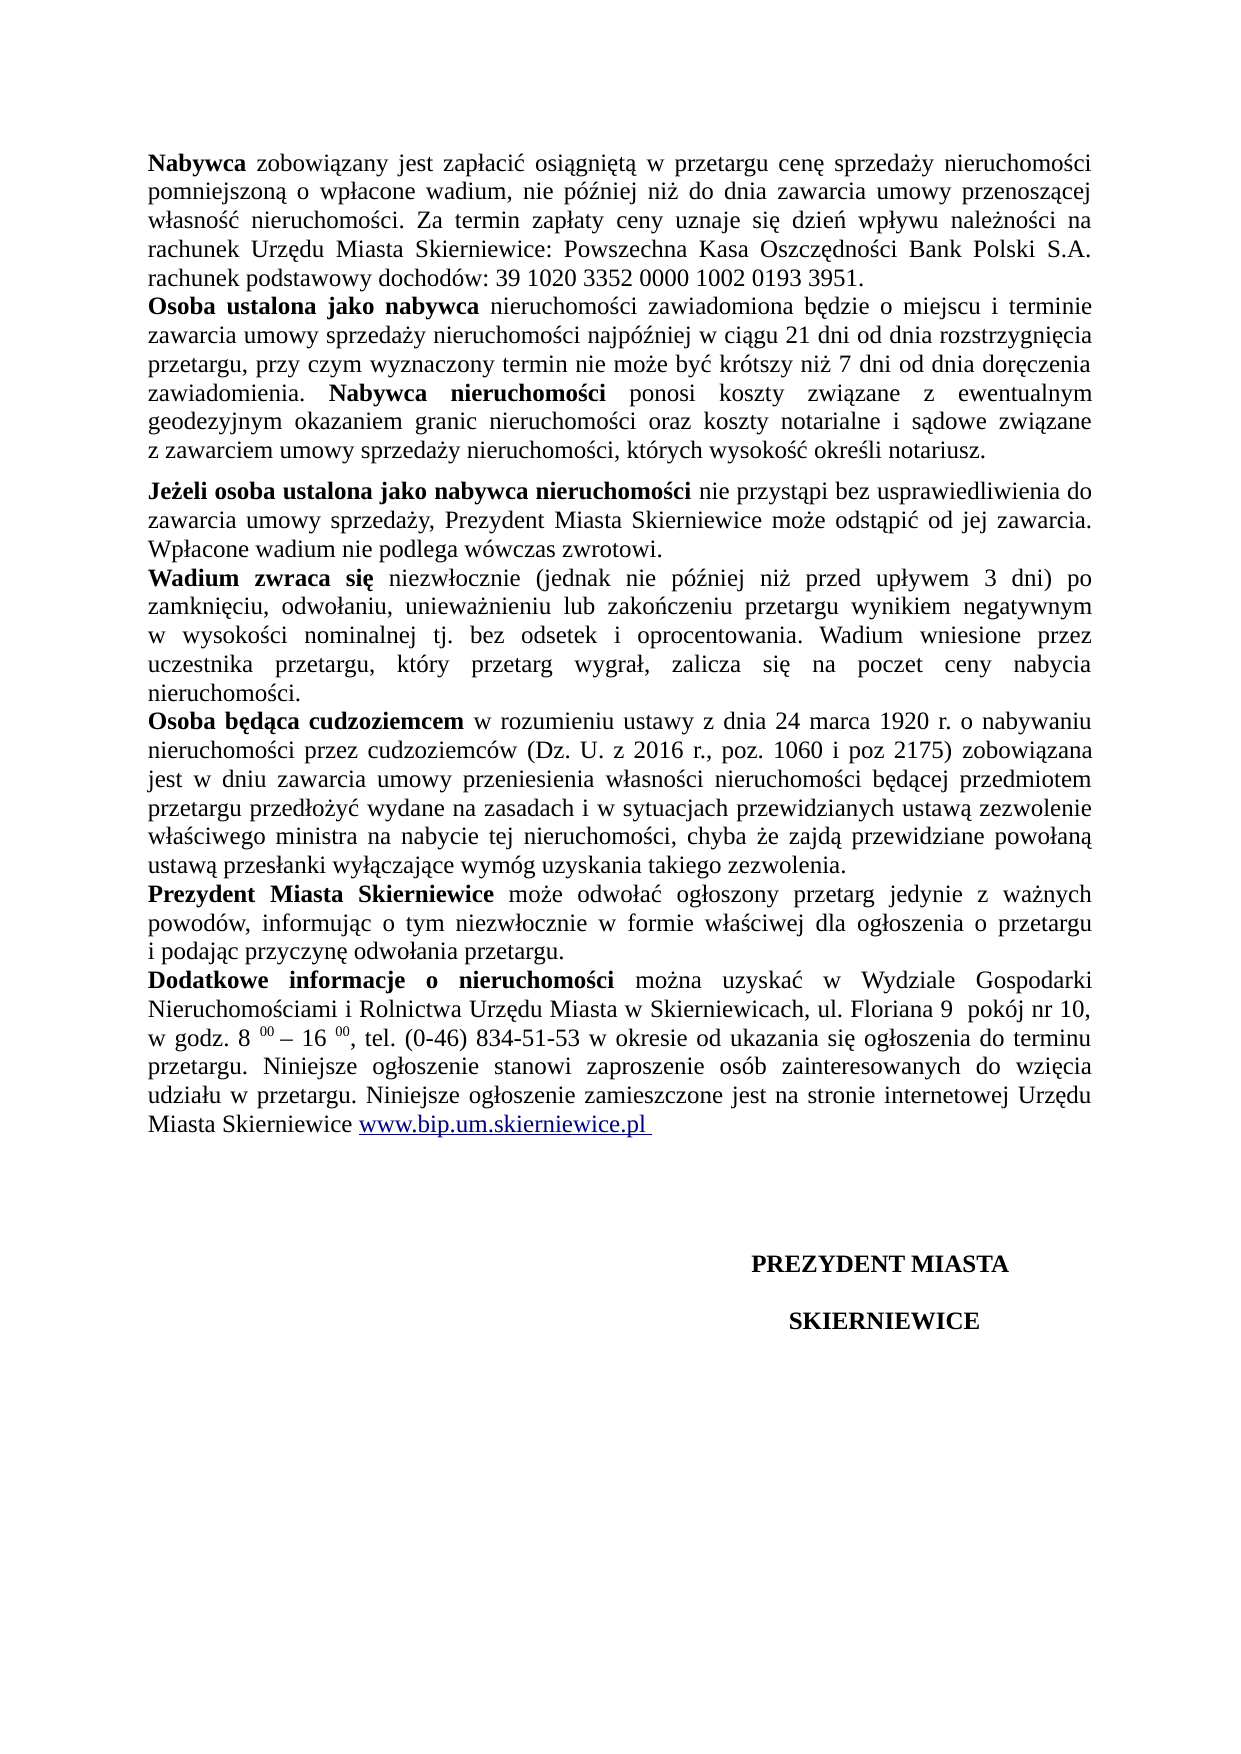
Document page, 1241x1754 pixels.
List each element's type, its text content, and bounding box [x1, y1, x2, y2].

text Prezydent Miasta Skierniewice może odwołać ogłoszony przetarg jedynie z ważnych powodów, informując o tym niezwłocznie w formie właściwej dla ogłoszenia o przetargu i podając przyczynę odwołania przetargu. [148, 879, 1093, 965]
text Wadium zwraca się niezwłocznie (jednak nie później niż przed upływem 3 dni) po zamknięciu, odwołaniu, unieważnieniu lub zakończeniu przetargu wynikiem negatywnym w wysokości nominalnej tj. bez odsetek i oprocentowania. Wadium wniesione przez uczestnika przetargu, który przetarg wygrał, zalicza się na poczet ceny nabycia nieruchomości. [148, 563, 1093, 706]
text PREZYDENT MIASTA [148, 1249, 1093, 1278]
text Dodatkowe informacje o nieruchomości można uzyskać w Wydziale Gospodarki Nieruchomościami i Rolnictwa Urzędu Miasta w Skierniewicach, ul. Floriana 9 pokój nr 10, w godz. 8 00 – 16 00, tel. (0-46) 834-51-53 w okresie od ukazania się ogłoszenia do terminu przetargu. Niniejsze ogłoszenie stanowi zaproszenie osób zainteresowanych do wzięcia udziału w przetargu. Niniejsze ogłoszenie zamieszczone jest na stronie internetowej Urzędu Miasta Skierniewice www.bip.um.skierniewice.pl [148, 965, 1093, 1138]
text SKIERNIEWICE [148, 1306, 1093, 1335]
text Nabywca zobowiązany jest zapłacić osiągniętą w przetargu cenę sprzedaży nieruchomości pomniejszoną o wpłacone wadium, nie później niż do dnia zawarcia umowy przenoszącej własność nieruchomości. Za termin zapłaty ceny uznaje się dzień wpływu należności na rachunek Urzędu Miasta Skierniewice: Powszechna Kasa Oszczędności Bank Polski S.A. rachunek podstawowy dochodów: 39 1020 3352 0000 1002 0193 3951. [148, 148, 1093, 291]
text Osoba będąca cudzoziemcem w rozumieniu ustawy z dnia 24 marca 1920 r. o nabywaniu nieruchomości przez cudzoziemców (Dz. U. z 2016 r., poz. 1060 i poz 2175) zobowiązana jest w dniu zawarcia umowy przeniesienia własności nieruchomości będącej przedmiotem przetargu przedłożyć wydane na zasadach i w sytuacjach przewidzianych ustawą zezwolenie właściwego ministra na nabycie tej nieruchomości, chyba że zajdą przewidziane powołaną ustawą przesłanki wyłączające wymóg uzyskania takiego zezwolenia. [148, 706, 1093, 879]
text Jeżeli osoba ustalona jako nabywca nieruchomości nie przystąpi bez usprawiedliwienia do zawarcia umowy sprzedaży, Prezydent Miasta Skierniewice może odstąpić od jej zawarcia. Wpłacone wadium nie podlega wówczas zwrotowi. [148, 476, 1093, 563]
text Osoba ustalona jako nabywca nieruchomości zawiadomiona będzie o miejscu i terminie zawarcia umowy sprzedaży nieruchomości najpóźniej w ciągu 21 dni od dnia rozstrzygnięcia przetargu, przy czym wyznaczony termin nie może być krótszy niż 7 dni od dnia doręczenia zawiadomienia. Nabywca nieruchomości ponosi koszty związane z ewentualnym geodezyjnym okazaniem granic nieruchomości oraz koszty notarialne i sądowe związane z zawarciem umowy sprzedaży nieruchomości, których wysokość określi notariusz. [148, 291, 1093, 464]
